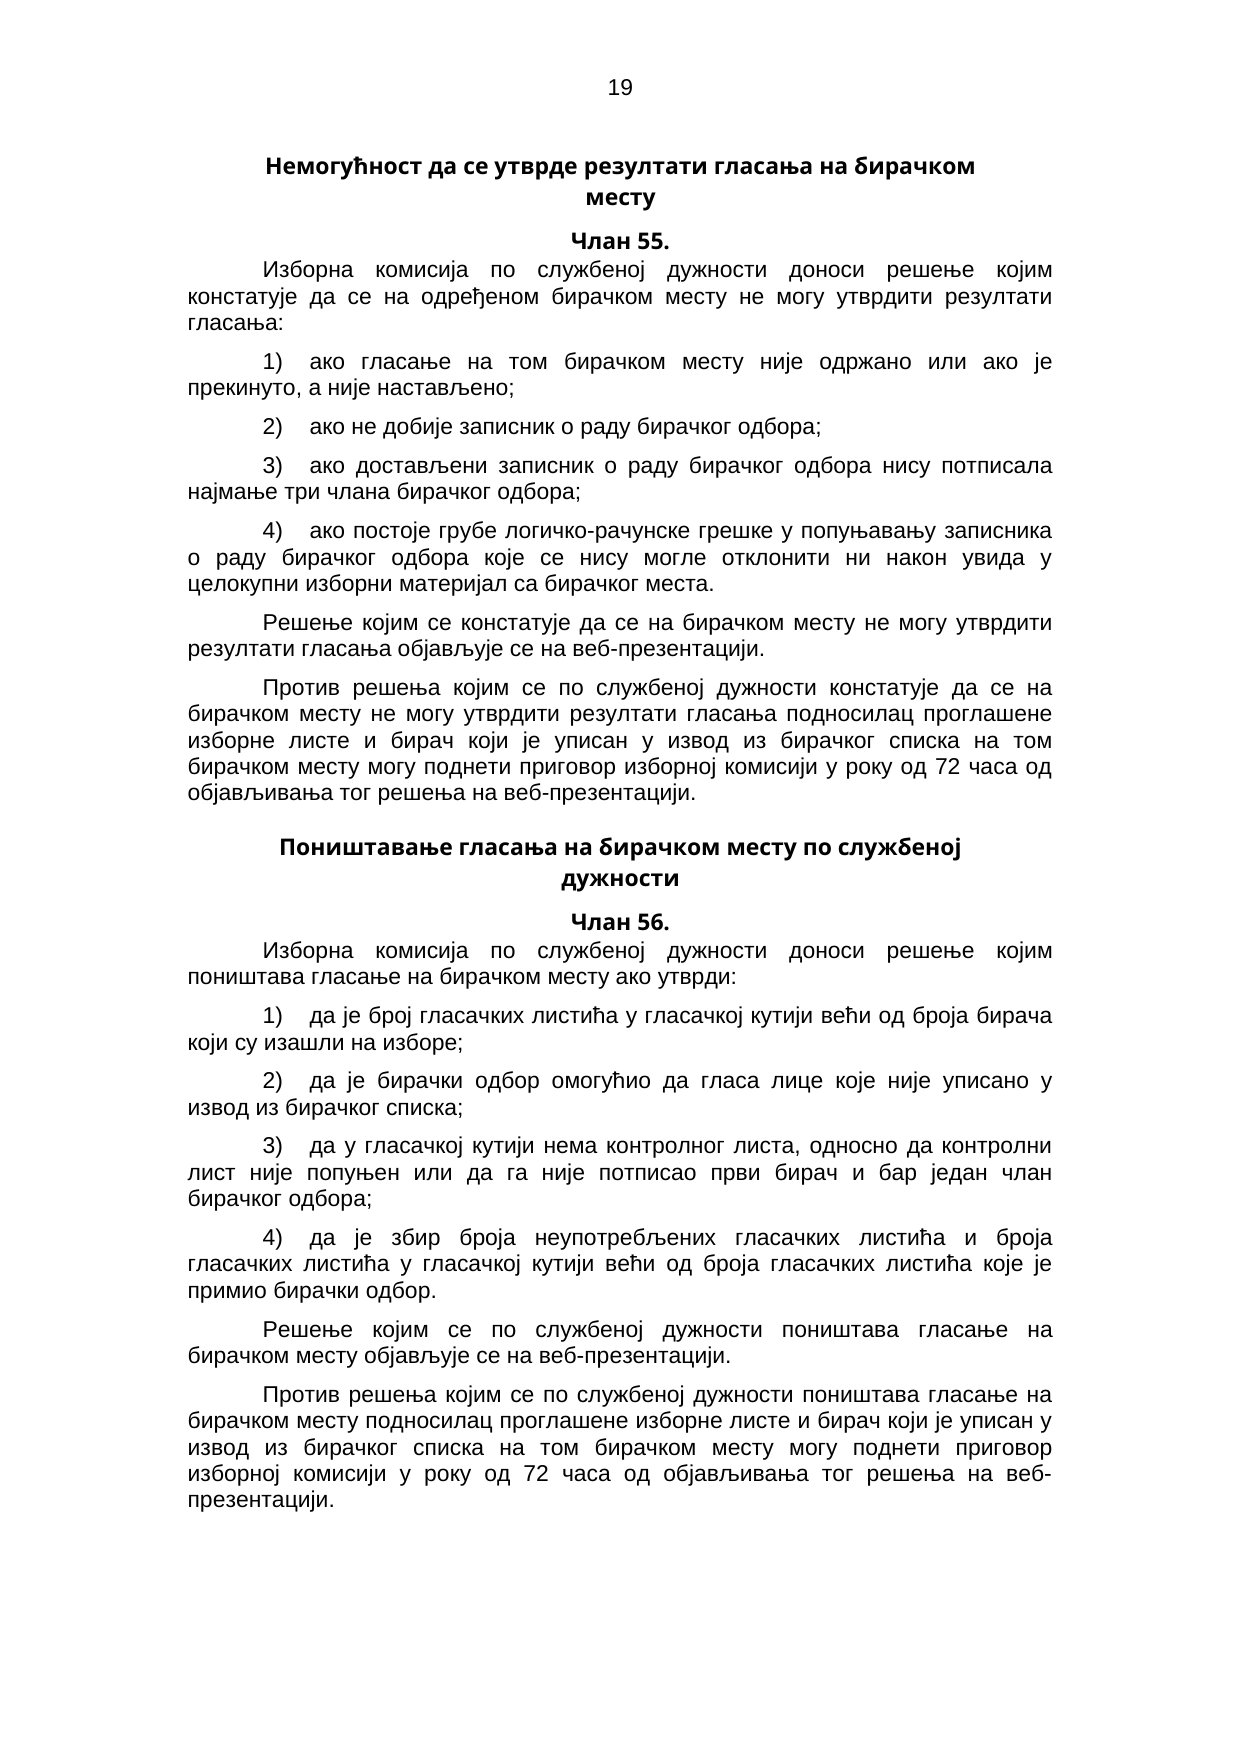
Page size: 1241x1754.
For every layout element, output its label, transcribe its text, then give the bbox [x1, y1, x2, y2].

text 1) да је број гласачких листића у гласачкој кутији већи од броја бирача који су изашли на изборе; [187, 1002, 1053, 1055]
text 1) ако гласање на том бирачком месту није одржано или ако је прекинуто, а није настављено; [187, 348, 1053, 401]
text Немогућност да се утврде резултати гласања на бирачком месту [262, 150, 978, 212]
text Решење којим се по службеној дужности поништава гласање на бирачком месту објављује се на веб-презентацији. [187, 1316, 1053, 1368]
text Члан 56. [262, 906, 978, 937]
text Члан 55. [262, 225, 978, 256]
text Против решења којим се по службеној дужности поништава гласање на бирачком месту подносилац проглашене изборне листе и бирач који је уписан у извод из бирачког списка на том бирачком месту могу поднети приговор изборној комисији у року од 72 часа од објављивања тог решења на веб-презентацији. [187, 1381, 1053, 1513]
text Решење којим се констатује да се на бирачком месту не могу утврдити резултати гласања објављује се на веб-презентацији. [187, 609, 1053, 661]
text Против решења којим се по службеној дужности констатује да се на бирачком месту не могу утврдити резултати гласања подносилац проглашене изборне листе и бирач који је уписан у извод из бирачког списка на том бирачком месту могу поднети приговор изборној комисији у року од 72 часа од објављивања тог решења на веб-презентацији. [187, 674, 1053, 806]
text 4) ако постоје грубе логичко-рачунске грешке у попуњавању записника о раду бирачког одбора које се нису могле отклонити ни након увида у целокупни изборни материјал са бирачког места. [187, 517, 1053, 596]
text 2) ако не добије записник о раду бирачког одбора; [187, 413, 1053, 439]
text 2) да је бирачки одбор омогућио да гласа лице које није уписано у извод из бирачког списка; [187, 1067, 1053, 1120]
text Изборна комисија по службеној дужности доноси решење којим поништава гласање на бирачком месту ако утврди: [187, 937, 1053, 989]
text 3) ако достављени записник о раду бирачког одбора нису потписала најмање три члана бирачког одбора; [187, 452, 1053, 504]
text 4) да је збир броја неупотребљених гласачких листића и броја гласачких листића у гласачкој кутији већи од броја гласачких листића које је примио бирачки одбор. [187, 1224, 1053, 1303]
text Изборна комисија по службеној дужности доноси решење којим констатује да се на одређеном бирачком месту не могу утврдити резултати гласања: [187, 256, 1053, 335]
text 3) да у гласачкој кутији нема контролног листа, односно да контролни лист није попуњен или да га није потписао први бирач и бар један члан бирачког одбора; [187, 1132, 1053, 1212]
text Поништавање гласања на бирачком месту по службеној дужности [262, 831, 978, 893]
